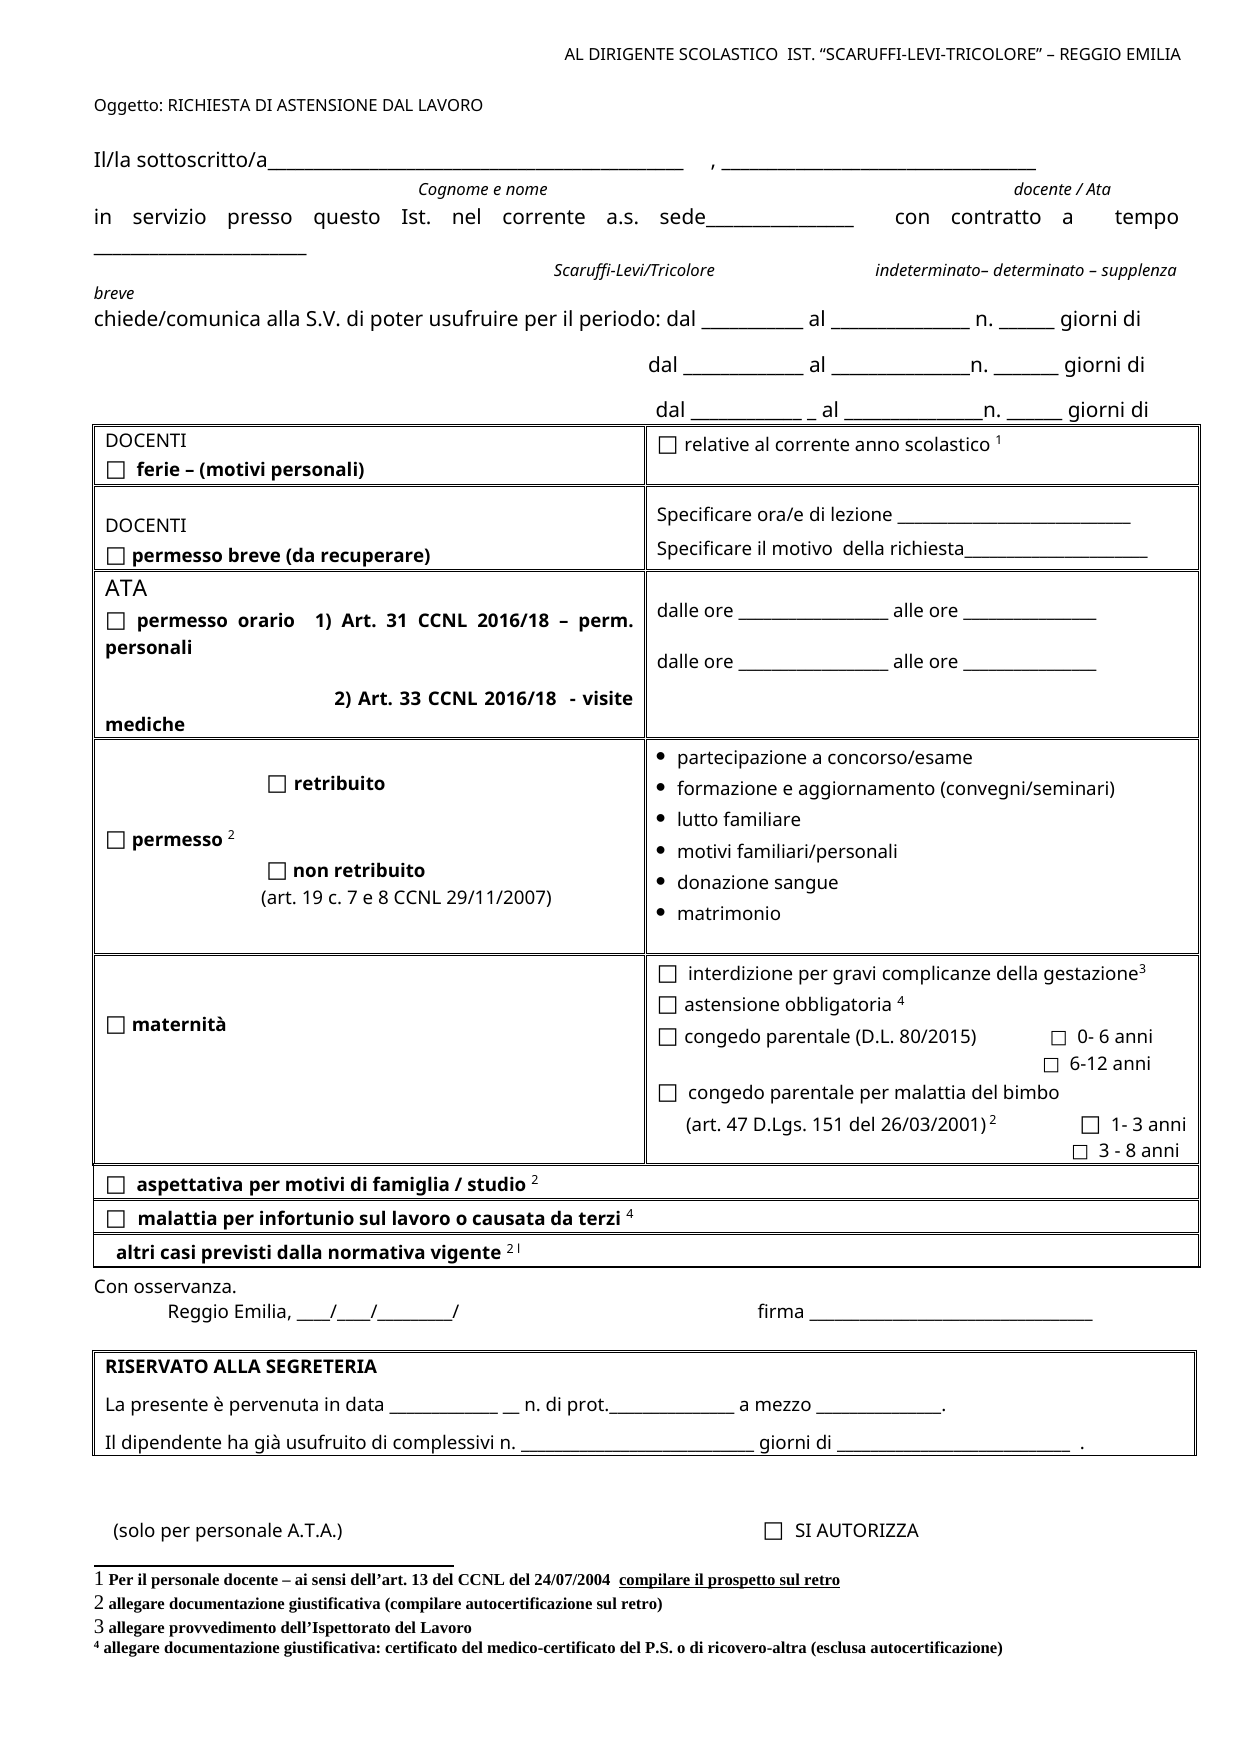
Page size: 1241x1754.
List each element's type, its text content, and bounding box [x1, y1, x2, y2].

table_cell dalle ore __________________ alle ore ________________ dalle ore __________________ alle ore ________________ [647, 572, 1198, 737]
table_cell altri casi previsti dalla normativa vigente 2 l [94, 1235, 1198, 1266]
table_header DOCENTI □ ferie – (motivi personali) [95, 427, 644, 484]
text (solo per personale A.T.A.) □ SI AUTORIZZA [94, 1513, 1181, 1544]
table_cell □ interdizione per gravi complicanze della gestazione □ astensione obbligatoria 4 □ congedo parentale (D.L. 80/2015) □ 0- 6 anni □ 6-12 anni □ congedo parentale per malattia del bimbo (art. 47 D.Lgs. 151 del 26/03/2001) 2 □ 1- 3 anni □ 3 - 8 anni [647, 956, 1198, 1163]
table_cell ATA □ permesso orario 1) Art. 31 CCNL 2016/18 – perm. personali 2) Art. 33 CCNL 2016/18 - visite mediche [95, 572, 644, 737]
table_cell □ aspettativa per motivi di famiglia / studio 2 [94, 1166, 1198, 1198]
table_cell □ malattia per infortunio sul lavoro o causata da terzi 4 [94, 1201, 1198, 1232]
text chiede/comunica alla S.V. di poter usufruire per il periodo: dal ___________ al _______________ n. ______ giorni di [94, 304, 1181, 333]
table_header RISERVATO ALLA SEGRETERIA La presente è pervenuta in data _____________ __ n. di prot._______________ a mezzo _______________. Il dipendente ha già usufruito di complessivi n. ____________________________ giorni di ____________________________ . [95, 1353, 1194, 1455]
text Scaruffi-Levi/Tricolore indeterminato– determinato – supplenza breve [94, 259, 1181, 304]
table_cell □ maternità [95, 956, 644, 1163]
text AL DIRIGENTE SCOLASTICO IST. “SCARUFFI-LEVI-TRICOLORE” – REGGIO EMILIA [94, 43, 1181, 66]
table_cell DOCENTI □ permesso breve (da recuperare) [95, 487, 644, 569]
text Reggio Emilia, ____/____/_________/ firma __________________________________ [94, 1299, 1181, 1324]
text in servizio presso questo Ist. nel corrente a.s. sede________________ con contratto a tempo _______________________ [94, 202, 1181, 259]
text Oggetto: RICHIESTA DI ASTENSIONE DAL LAVORO [94, 94, 1181, 117]
text Con osservanza. [94, 1273, 1181, 1299]
text dal _____________ al _______________n. _______ giorni di [94, 350, 1181, 378]
text Il/la sottoscritto/a_____________________________________________ , __________________________________ [94, 145, 1181, 173]
table_cell Specificare ora/e di lezione ____________________________ Specificare il motivo della richiesta______________________ [647, 487, 1198, 569]
table_cell □ retribuito □ permesso □ non retribuito (art. 19 c. 7 e 8 CCNL 29/11/2007) [95, 740, 644, 953]
text Cognome e nome docente / Ata [94, 173, 1181, 202]
text dal ____________ _ al _______________n. ______ giorni di [94, 395, 1181, 424]
table_header □ relative al corrente anno scolastico [647, 427, 1198, 484]
table_cell  partecipazione a concorso/esame  formazione e aggiornamento (convegni/seminari)  lutto familiare  motivi familiari/personali  donazione sangue  matrimonio [647, 740, 1198, 953]
